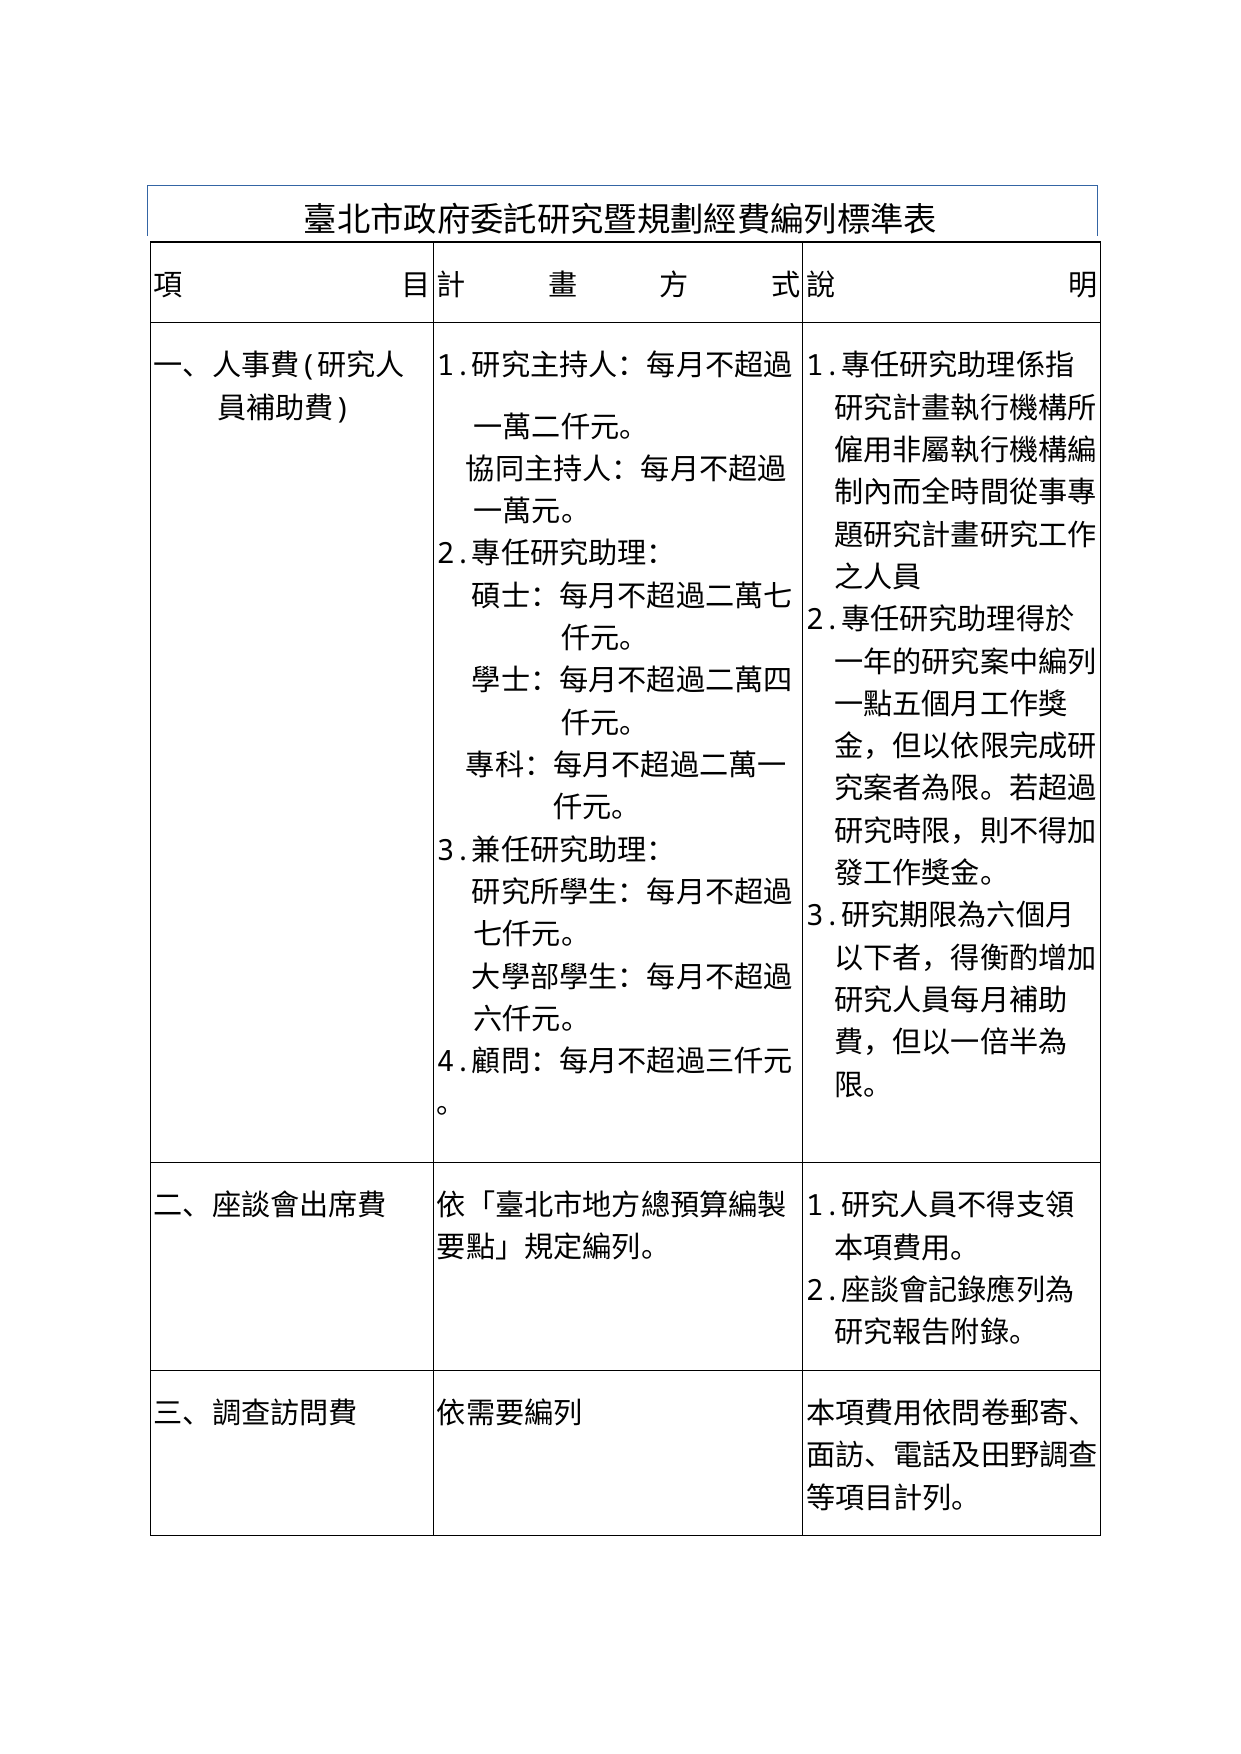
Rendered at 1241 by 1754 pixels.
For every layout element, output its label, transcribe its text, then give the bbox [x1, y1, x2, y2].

table_cell 二、座談會出席費 [151, 1163, 433, 1370]
table_cell 本項費用依問卷郵寄、面訪、電話及田野調查等項目計列。 [803, 1371, 1100, 1535]
table_cell 1.研究人員不得支領本項費用。 2.座談會記錄應列為研究報告附錄。 [803, 1163, 1100, 1370]
table_header 說明 [803, 243, 1100, 322]
table_cell 三、調查訪問費 [151, 1371, 433, 1535]
table_header 項目 [151, 243, 433, 322]
table_header 計畫方式 [434, 243, 802, 322]
table_cell 1.專任研究助理係指研究計畫執行機構所僱用非屬執行機構編制內而全時間從事專題研究計畫研究工作之人員 2.專任研究助理得於一年的研究案中編列一點五個月工作獎金，但以依限完成研究案者為限。若超過研究時限，則不得加發工作獎金。 3.研究期限為六個月以下者，得衡酌增加研究人員每月補助費，但以一倍半為限。 [803, 323, 1100, 1162]
text 臺北市政府委託研究暨規劃經費編列標準表 [148, 193, 1092, 241]
table_cell 一、人事費(研究人員補助費) [151, 323, 433, 1162]
table_cell 依需要編列 [434, 1371, 802, 1535]
table_cell 1.研究主持人：每月不超過 一萬二仟元。 協同主持人：每月不超過 一萬元。 2.專任研究助理： 碩士：每月不超過二萬七 仟元。 學士：每月不超過二萬四 仟元。 專科：每月不超過二萬一 仟元。 3.兼任研究助理： 研究所學生：每月不超過 七仟元。 大學部學生：每月不超過 六仟元。 4.顧問：每月不超過三仟元 。 [434, 323, 802, 1162]
table_cell 依「臺北市地方總預算編製要點」規定編列。 [434, 1163, 802, 1370]
